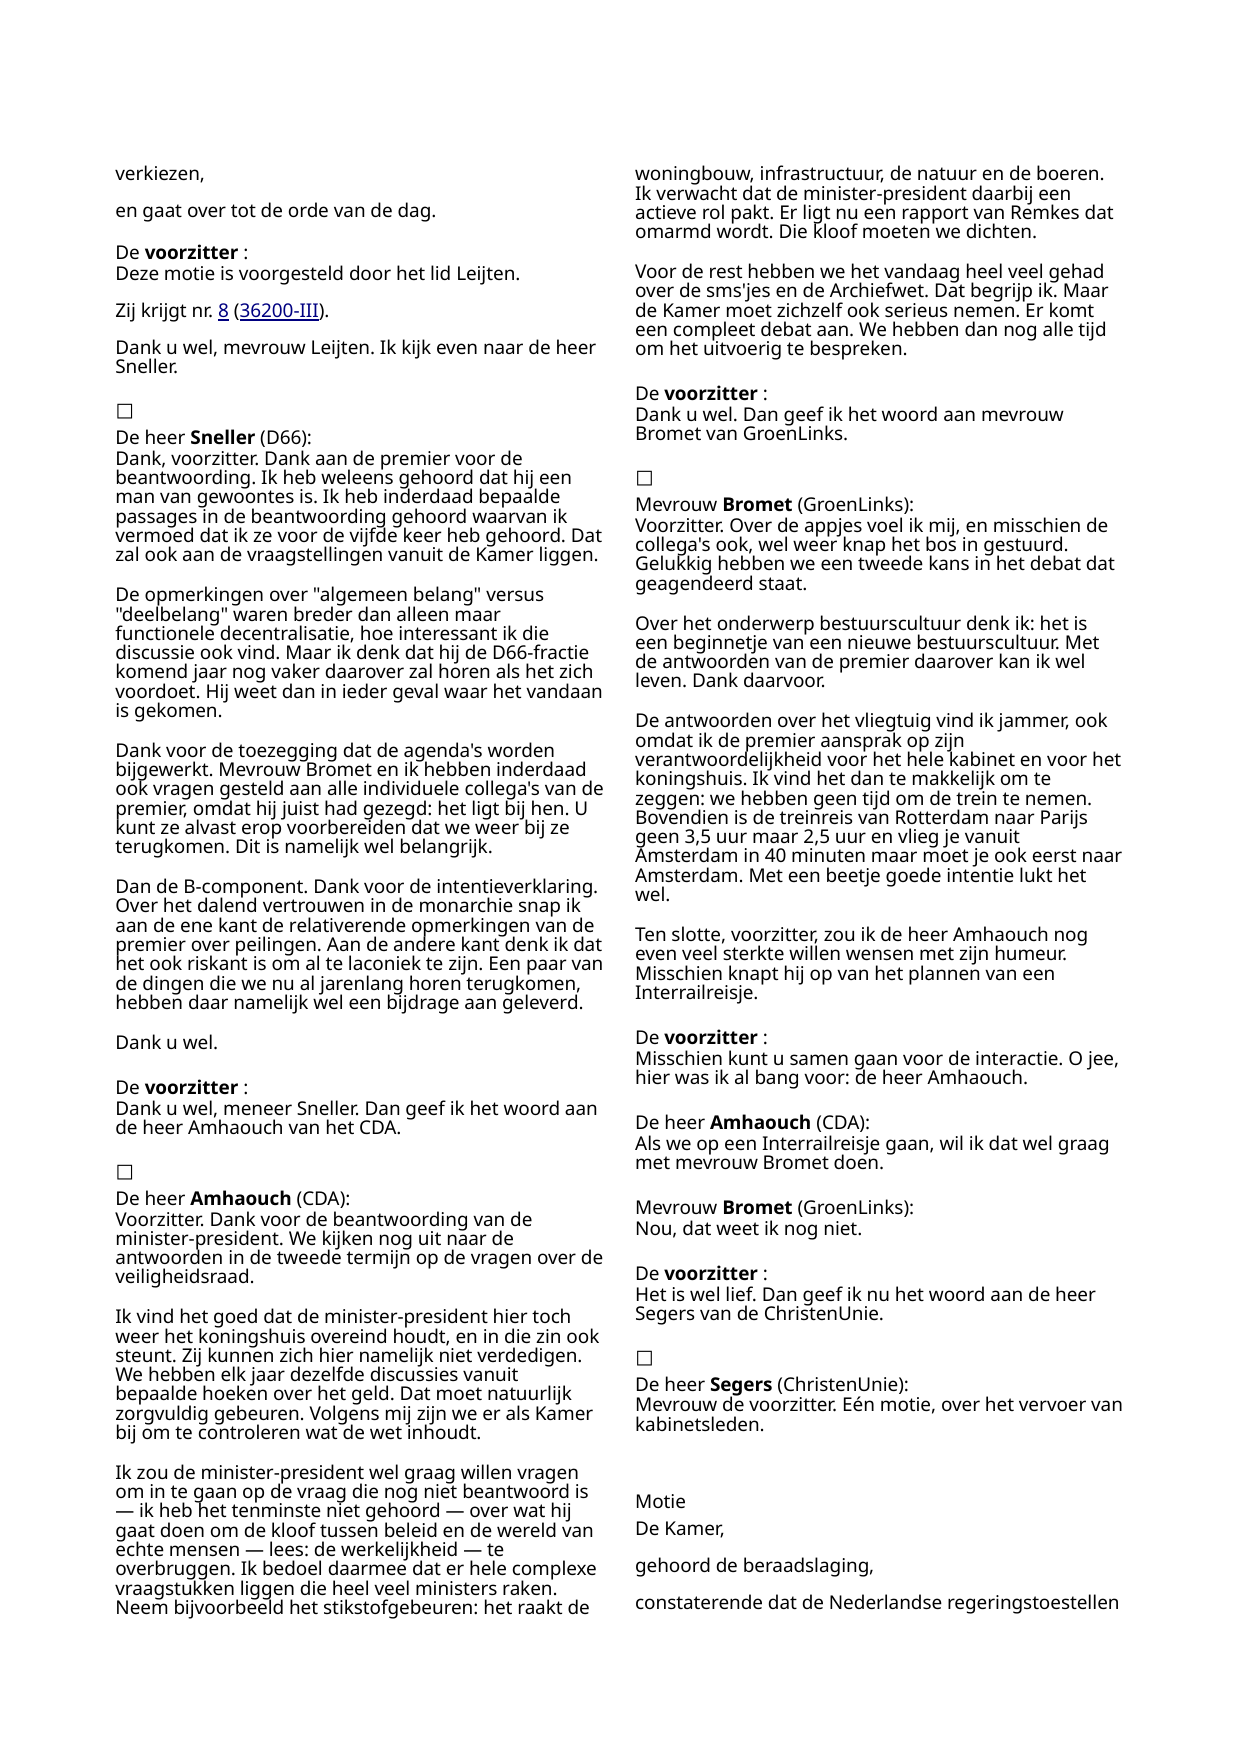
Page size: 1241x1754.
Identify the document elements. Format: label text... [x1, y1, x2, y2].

text Dank, voorzitter. Dank aan de premier voor de beantwoording. Ik heb weleens gehoord dat hij een man van gewoontes is. Ik heb inderdaad bepaalde passages in de beantwoording gehoord waarvan ik vermoed dat ik ze voor de vijfde keer heb gehoord. Dat zal ook aan de vraagstellingen vanuit de Kamer liggen. [115, 450, 605, 566]
text Mevrouw Bromet (GroenLinks): [635, 1194, 1125, 1220]
text Dank u wel, meneer Sneller. Dan geef ik het woord aan de heer Amhaouch van het CDA. [115, 1100, 605, 1138]
text ⬜ [635, 465, 1125, 491]
text Als we op een Interrailreisje gaan, wil ik dat wel graag met mevrouw Bromet doen. [635, 1135, 1125, 1173]
text De antwoorden over het vliegtuig vind ik jammer, ook omdat ik de premier aansprak op zijn verantwoordelijkheid voor het hele kabinet en voor het koningshuis. Ik vind het dan te makkelijk om te zeggen: we hebben geen tijd om de trein te nemen. Bovendien is de treinreis van Rotterdam naar Parijs geen 3,5 uur maar 2,5 uur en vlieg je vanuit Amsterdam in 40 minuten maar moet je ook eerst naar Amsterdam. Met een beetje goede intentie lukt het wel. [635, 712, 1125, 905]
text verkiezen, [115, 165, 605, 184]
text Ik zou de minister-president wel graag willen vragen om in te gaan op de vraag die nog niet beantwoord is — ik heb het tenminste niet gehoord — over wat hij gaat doen om de kloof tussen beleid en de wereld van echte mensen — lees: de werkelijkheid — te overbruggen. Ik bedoel daarmee dat er hele complexe vraagstukken liggen die heel veel ministers raken. Neem bijvoorbeeld het stikstofgebeuren: het raakt de [115, 1464, 605, 1618]
text Mevrouw Bromet (GroenLinks): [635, 491, 1125, 517]
text De voorzitter : [115, 239, 605, 265]
text De heer Segers (ChristenUnie): [635, 1371, 1125, 1396]
text Misschien kunt u samen gaan voor de interactie. O jee, hier was ik al bang voor: de heer Amhaouch. [635, 1049, 1125, 1088]
text Dan de B-component. Dank voor de intentieverklaring. Over het dalend vertrouwen in de monarchie snap ik aan de ene kant de relativerende opmerkingen van de premier over peilingen. Aan de andere kant denk ik dat het ook riskant is om al te laconiek te zijn. Een paar van de dingen die we nu al jarenlang horen terugkomen, hebben daar namelijk wel een bijdrage aan geleverd. [115, 878, 605, 1013]
text De voorzitter : [635, 380, 1125, 406]
text Voor de rest hebben we het vandaag heel veel gehad over de sms'jes en de Archiefwet. Dat begrijp ik. Maar de Kamer moet zichzelf ook serieus nemen. Er komt een compleet debat aan. We hebben dan nog alle tijd om het uitvoerig te bespreken. [635, 263, 1125, 359]
text Voorzitter. Over de appjes voel ik mij, en misschien de collega's ook, wel weer knap het bos in gestuurd. Gelukkig hebben we een tweede kans in het debat dat geagendeerd staat. [635, 517, 1125, 594]
text woningbouw, infrastructuur, de natuur en de boeren. Ik verwacht dat de minister-president daarbij een actieve rol pakt. Er ligt nu een rapport van Remkes dat omarmd wordt. Die kloof moeten we dichten. [635, 165, 1125, 242]
text Deze motie is voorgesteld door het lid Leijten. [115, 265, 605, 284]
text De voorzitter : [635, 1260, 1125, 1286]
text ⬜ [115, 398, 605, 424]
text De heer Amhaouch (CDA): [115, 1185, 605, 1211]
text De heer Amhaouch (CDA): [635, 1109, 1125, 1135]
text gehoord de beraadslaging, [635, 1557, 1125, 1576]
text Ten slotte, voorzitter, zou ik de heer Amhaouch nog even veel sterkte willen wensen met zijn humeur. Misschien knapt hij op van het plannen van een Interrailreisje. [635, 926, 1125, 1003]
text Het is wel lief. Dan geef ik nu het woord aan de heer Segers van de ChristenUnie. [635, 1286, 1125, 1324]
text Voorzitter. Dank voor de beantwoording van de minister-president. We kijken nog uit naar de antwoorden in de tweede termijn op de vragen over de veiligheidsraad. [115, 1211, 605, 1288]
text De voorzitter : [115, 1074, 605, 1100]
text De Kamer, [635, 1520, 1125, 1539]
text constaterende dat de Nederlandse regeringstoestellen [635, 1594, 1125, 1613]
text Ik vind het goed dat de minister-president hier toch weer het koningshuis overeind houdt, en in die zin ook steunt. Zij kunnen zich hier namelijk niet verdedigen. We hebben elk jaar dezelfde discussies vanuit bepaalde hoeken over het geld. Dat moet natuurlijk zorgvuldig gebeuren. Volgens mij zijn we er als Kamer bij om te controleren wat de wet inhoudt. [115, 1308, 605, 1443]
text Dank u wel. [115, 1034, 605, 1053]
text Motie [635, 1488, 1125, 1514]
text Mevrouw de voorzitter. Eén motie, over het vervoer van kabinetsleden. [635, 1396, 1125, 1435]
text Dank u wel. Dan geef ik het woord aan mevrouw Bromet van GroenLinks. [635, 406, 1125, 444]
text ⬜ [635, 1345, 1125, 1371]
text Zij krijgt nr. 8 (36200-III). [115, 302, 605, 321]
text De voorzitter : [635, 1024, 1125, 1049]
text en gaat over tot de orde van de dag. [115, 202, 605, 222]
text De heer Sneller (D66): [115, 424, 605, 450]
text Over het onderwerp bestuurscultuur denk ik: het is een beginnetje van een nieuwe bestuurscultuur. Met de antwoorden van de premier daarover kan ik wel leven. Dank daarvoor. [635, 615, 1125, 692]
text ⬜ [115, 1159, 605, 1185]
text Dank voor de toezegging dat de agenda's worden bijgewerkt. Mevrouw Bromet en ik hebben inderdaad ook vragen gesteld aan alle individuele collega's van de premier, omdat hij juist had gezegd: het ligt bij hen. U kunt ze alvast erop voorbereiden dat we weer bij ze terugkomen. Dit is namelijk wel belangrijk. [115, 742, 605, 857]
text De opmerkingen over "algemeen belang" versus "deelbelang" waren breder dan alleen maar functionele decentralisatie, hoe interessant ik die discussie ook vind. Maar ik denk dat hij de D66-fractie komend jaar nog vaker daarover zal horen als het zich voordoet. Hij weet dan in ieder geval waar het vandaan is gekomen. [115, 586, 605, 721]
text Nou, dat weet ik nog niet. [635, 1220, 1125, 1239]
text Dank u wel, mevrouw Leijten. Ik kijk even naar de heer Sneller. [115, 339, 605, 378]
